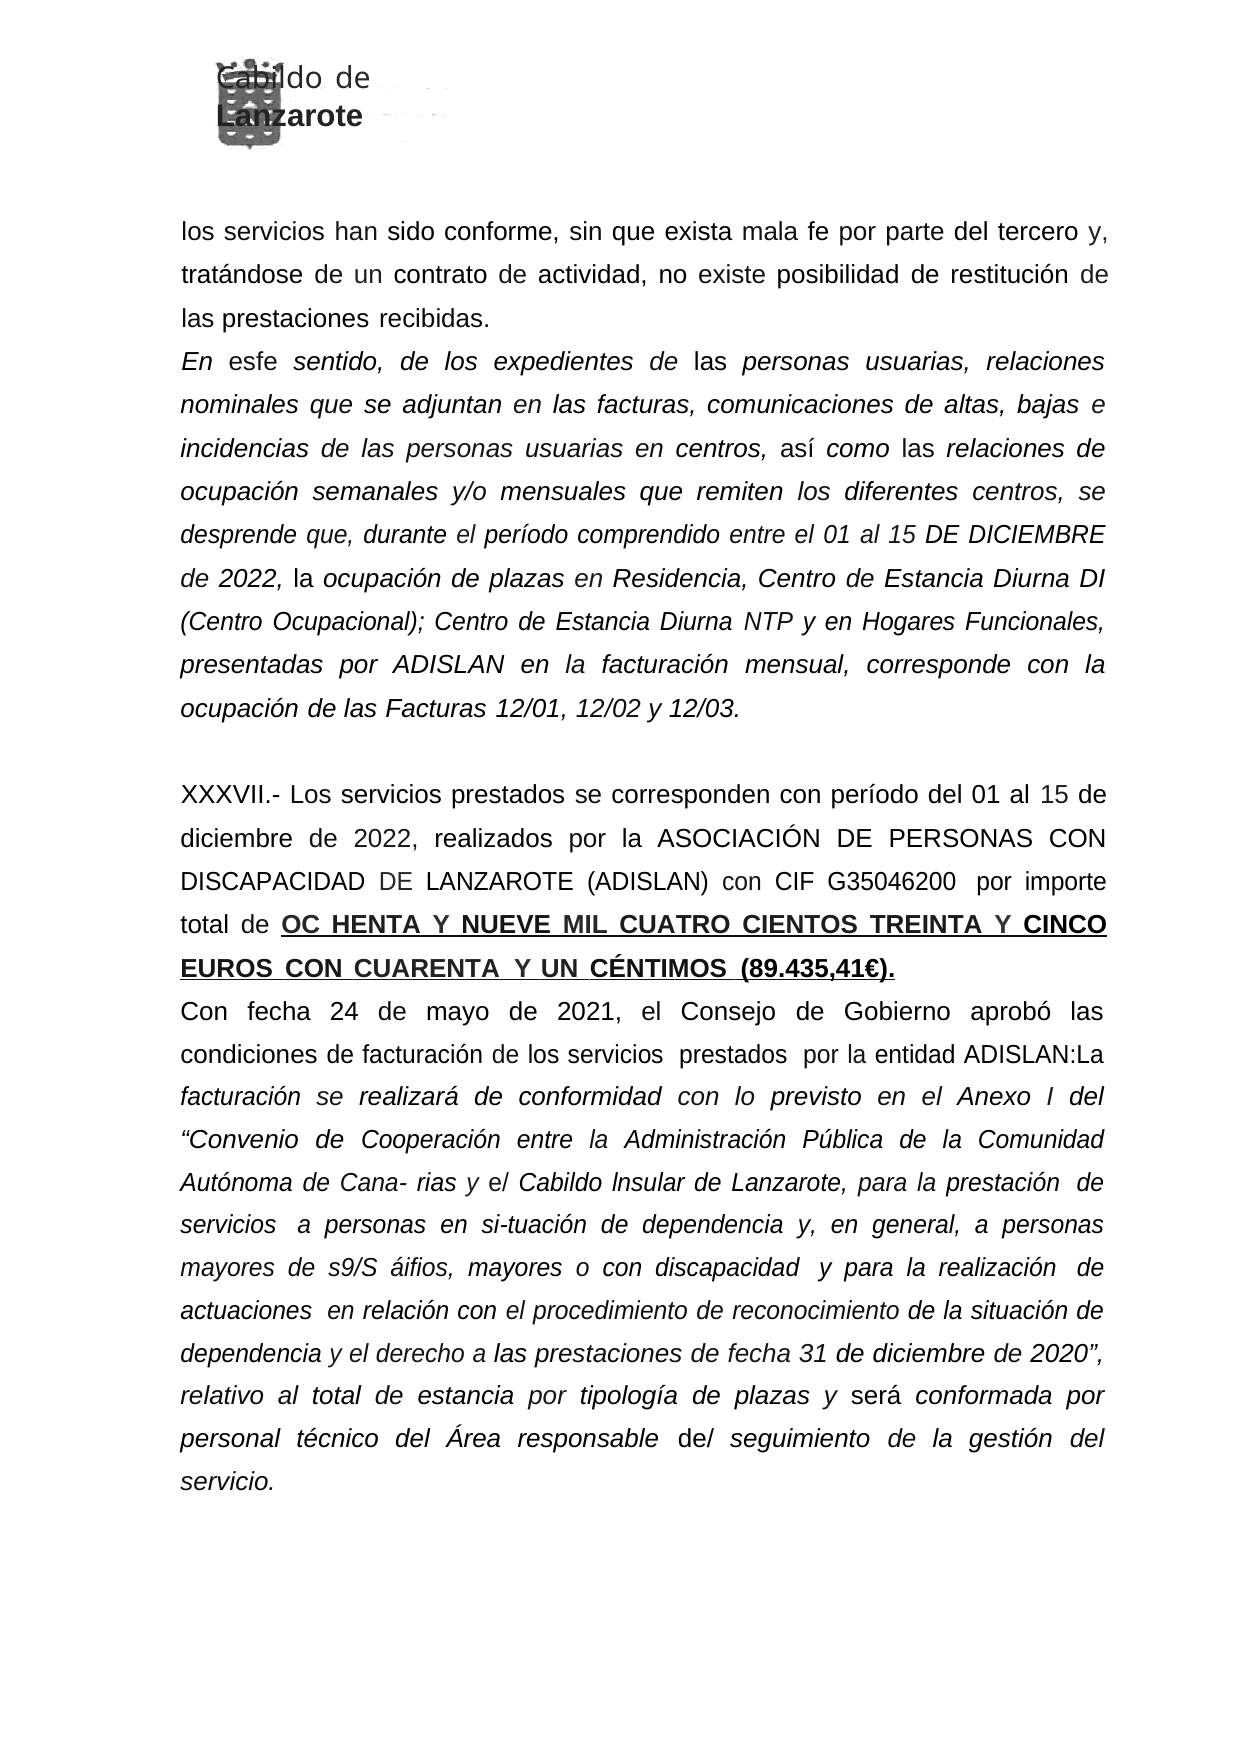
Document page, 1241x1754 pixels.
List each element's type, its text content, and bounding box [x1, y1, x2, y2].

text En esfe sentido, de los expedientes de las personas usuarias, relaciones nominales que se adjuntan en las facturas, comunicaciones de altas, bajas e incidencias de las personas usuarias en centros, así como las relaciones de ocupación semanales y/o mensuales que remiten los diferentes centros, se desprende que, durante el período comprendido entre el 01 al 15 DE DICIEMBRE de 2022, la ocupación de plazas en Residencia, Centro de Estancia Diurna DI (Centro Ocupacional); Centro de Estancia Diurna NTP y en Hogares Funcionales, presentadas por ADISLAN en la facturación mensual, corresponde con la ocupación de las Facturas 12/01, 12/02 y 12/03. [180, 346, 1106, 723]
picture [215, 56, 457, 150]
text los servicios han sido conforme, sin que exista mala fe por parte del tercero y, tratándose de un contrato de actividad, no existe posibilidad de restitución de las prestaciones recibidas. [181, 216, 1109, 332]
text Con fecha 24 de mayo de 2021, el Consejo de Gobierno aprobó las condiciones de facturación de los servicios prestados por la entidad ADISLAN:La facturación se realizará de conformidad con lo previsto en el Anexo I del “Convenio de Cooperación entre la Administración Pública de la Comunidad Autónoma de Cana- rias y e/ Cabildo lnsular de Lanzarote, para la prestación de servicios a personas en si-tuación de dependencia y, en general, a personas mayores de s9/S áifios, mayores o con discapacidad y para la realización de actuaciones en relación con el procedimiento de reconocimiento de la situación de dependencia y el derecho a las prestaciones de fecha 31 de diciembre de 2020”, relativo al total de estancia por tipología de plazas y será conformada por personal técnico del Área responsable de/ seguimiento de la gestión del servicio. [180, 996, 1104, 1496]
text XXXVII.- Los servicios prestados se corresponden con período del 01 al 15 de diciembre de 2022, realizados por la ASOCIACIÓN DE PERSONAS CON DISCAPACIDAD DE LANZAROTE (ADISLAN) con CIF G35046200 por importe total de OC HENTA Y NUEVE MIL CUATRO CIENTOS TREINTA Y CINCO EUROS CON CUARENTA Y UN CÉNTIMOS (89.435,41€). [180, 779, 1107, 982]
